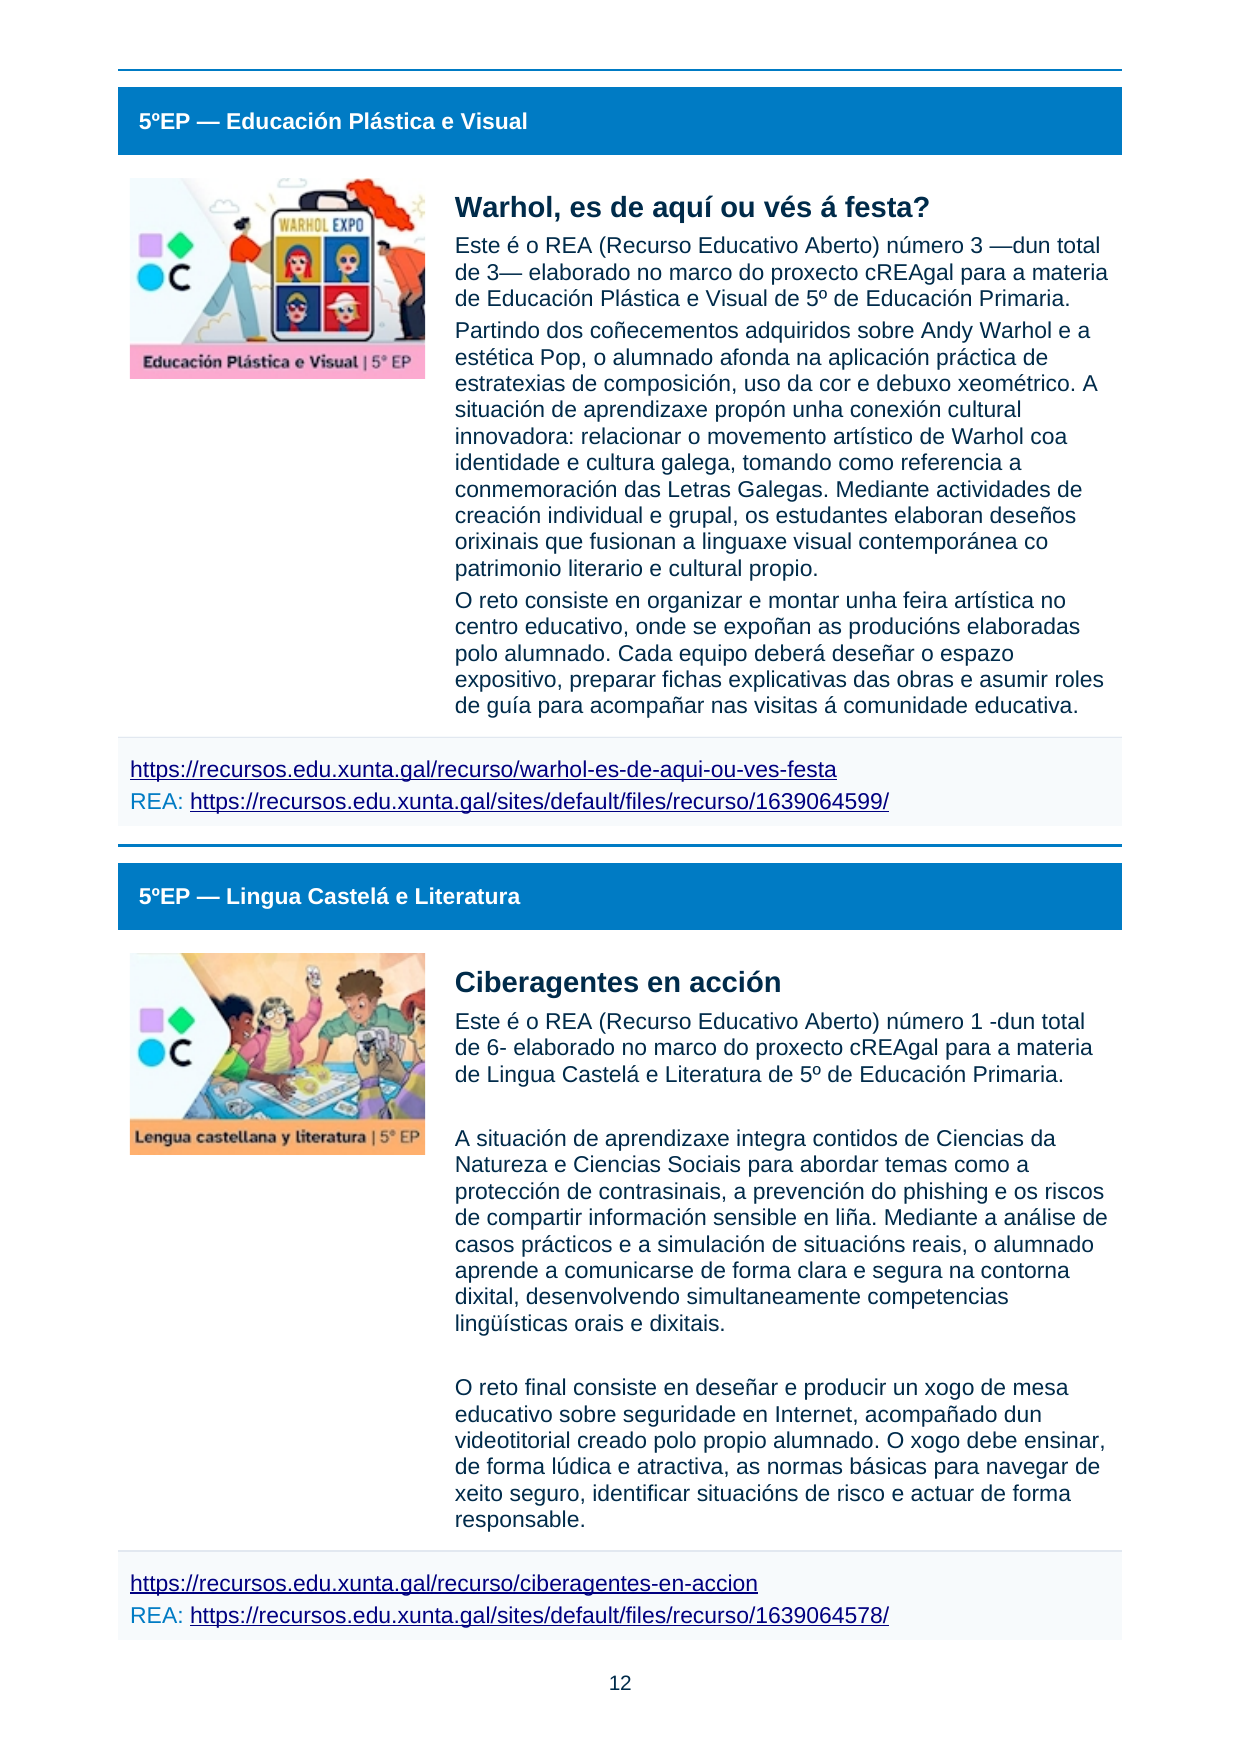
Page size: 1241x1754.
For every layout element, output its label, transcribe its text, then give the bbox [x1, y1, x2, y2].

picture [129, 953, 426, 1155]
table_cell https://recursos.edu.xunta.gal/recurso/ciberagentes-en-accion REA: https://recursos.edu.xunta.gal/sites/default/files/recurso/1639064578/ [118, 1552, 1122, 1640]
table_header Ciberagentes en acción Este é o REA (Recurso Educativo Aberto) número 1 -dun total de 6- elaborado no marco do proxecto cREAgal para a materia de Lingua Castelá e Literatura de 5º de Educación Primaria. A situación de aprendizaxe integra contidos de Ciencias da Natureza e Ciencias Sociais para abordar temas como a protección de contrasinais, a prevención do phishing e os riscos de compartir información sensible en liña. Mediante a análise de casos prácticos e a simulación de situacións reais, o alumnado aprende a comunicarse de forma clara e segura na contorna dixital, desenvolvendo simultaneamente competencias lingüísticas orais e dixitais. O reto final consiste en deseñar e producir un xogo de mesa educativo sobre seguridade en Internet, acompañado dun videotitorial creado polo propio alumnado. O xogo debe ensinar, de forma lúdica e atractiva, as normas básicas para navegar de xeito seguro, identificar situacións de risco e actuar de forma responsable. [443, 942, 1122, 1550]
table_cell https://recursos.edu.xunta.gal/recurso/warhol-es-de-aqui-ou-ves-festa REA: https://recursos.edu.xunta.gal/sites/default/files/recurso/1639064599/ [118, 738, 1122, 826]
table_header [118, 942, 443, 1550]
table_header 5ºEP — Lingua Castelá e Literatura [118, 863, 1122, 930]
picture [129, 178, 426, 379]
table_header [118, 166, 443, 736]
table_header Warhol, es de aquí ou vés á festa? Este é o REA (Recurso Educativo Aberto) número 3 —dun total de 3— elaborado no marco do proxecto cREAgal para a materia de Educación Plástica e Visual de 5º de Educación Primaria. Partindo dos coñecementos adquiridos sobre Andy Warhol e a estética Pop, o alumnado afonda na aplicación práctica de estratexias de composición, uso da cor e debuxo xeométrico. A situación de aprendizaxe propón unha conexión cultural innovadora: relacionar o movemento artístico de Warhol coa identidade e cultura galega, tomando como referencia a conmemoración das Letras Galegas. Mediante actividades de creación individual e grupal, os estudantes elaboran deseños orixinais que fusionan a linguaxe visual contemporánea co patrimonio literario e cultural propio. O reto consiste en organizar e montar unha feira artística no centro educativo, onde se expoñan as producións elaboradas polo alumnado. Cada equipo deberá deseñar o espazo expositivo, preparar fichas explicativas das obras e asumir roles de guía para acompañar nas visitas á comunidade educativa. [443, 166, 1122, 736]
table_header 5ºEP — Educación Plástica e Visual [118, 87, 1122, 155]
